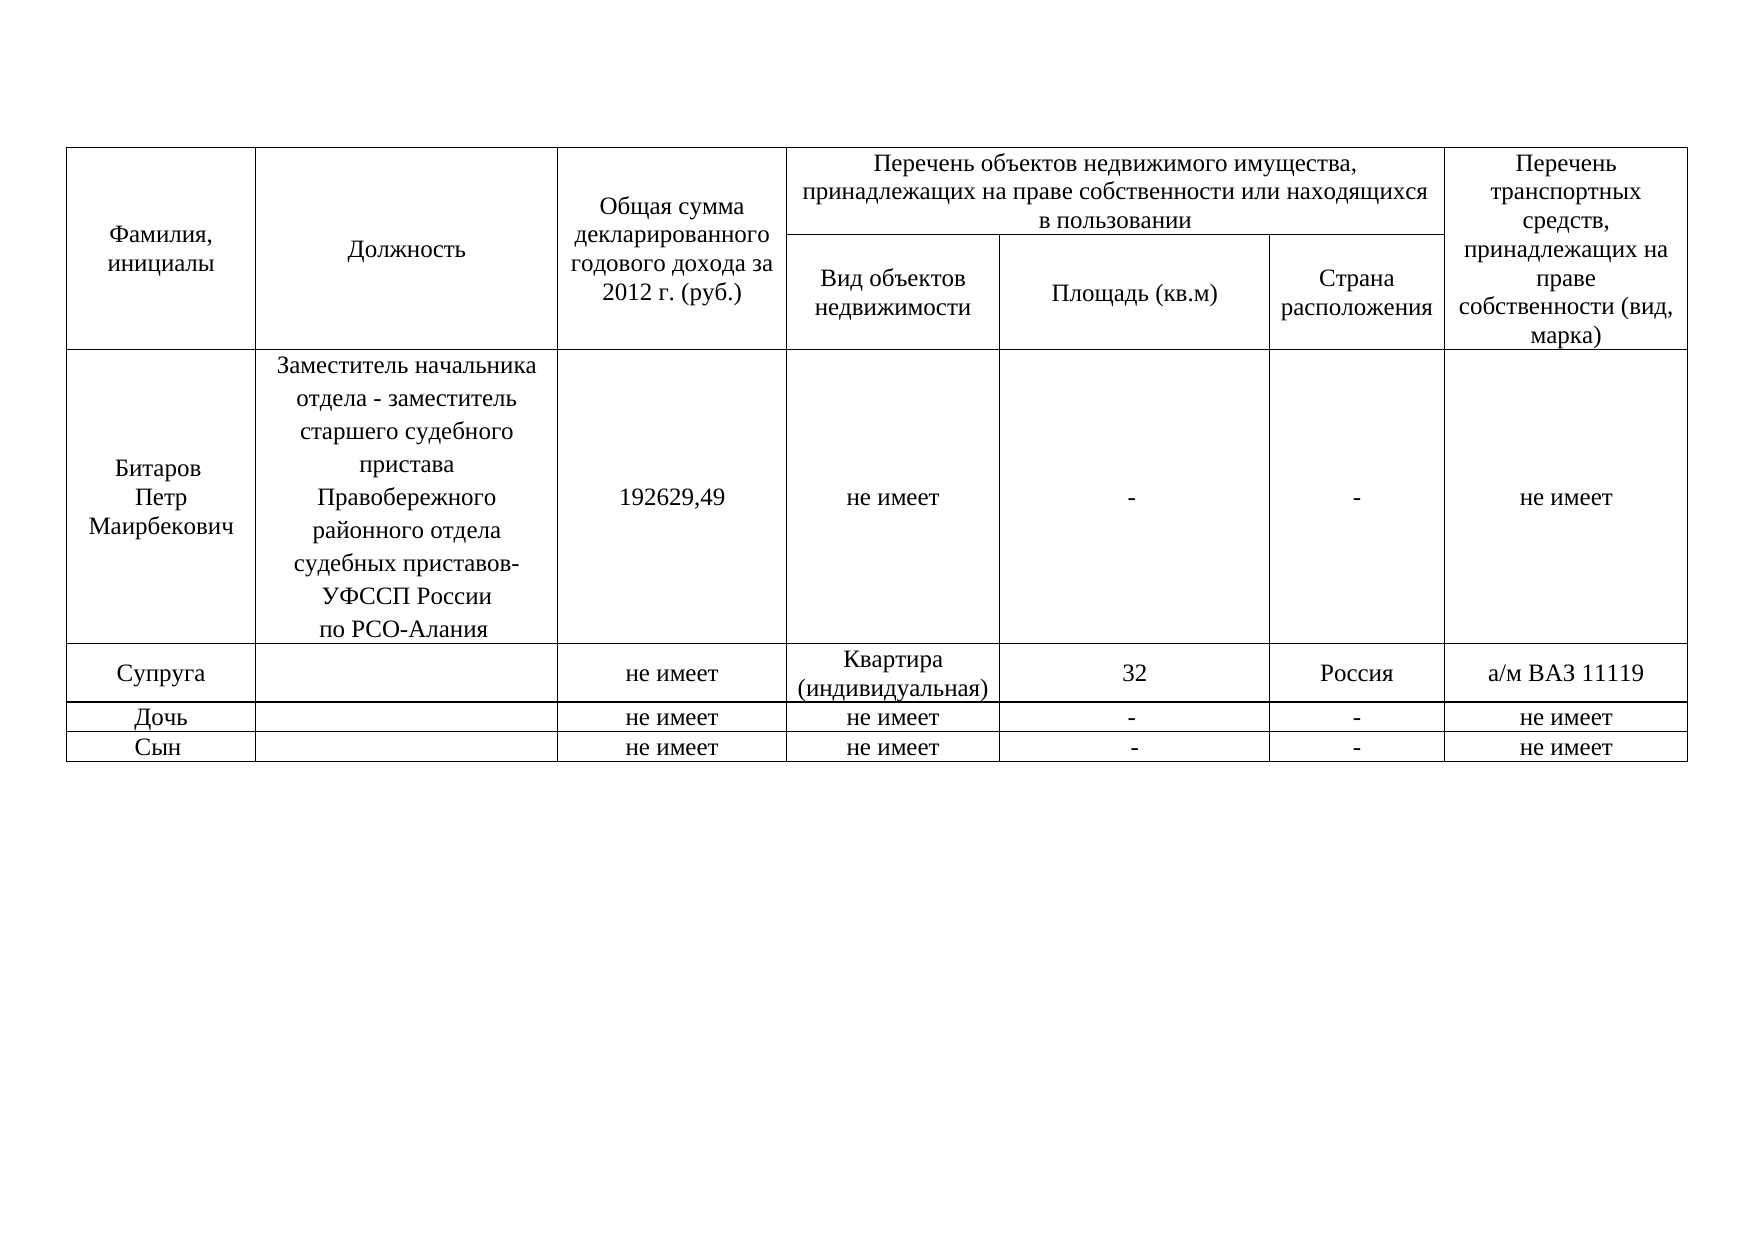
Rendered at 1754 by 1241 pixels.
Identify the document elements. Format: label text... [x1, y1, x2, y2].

table_header Перечень транспортных средств, принадлежащих на праве собственности (вид, марка) [1445, 148, 1687, 349]
table_cell [256, 644, 557, 701]
table_cell - [1000, 732, 1269, 761]
table_cell Вид объектов недвижимости [787, 235, 999, 349]
table_cell - [1270, 732, 1444, 761]
table_cell не имеет [787, 350, 999, 643]
table_cell - [1000, 703, 1269, 731]
table_cell - [1270, 350, 1444, 643]
table_header Общая сумма декларированного годового дохода за 2012 г. (руб.) [558, 148, 786, 349]
table_cell Сын [67, 732, 255, 761]
table_cell - [1000, 350, 1269, 643]
table_cell а/м ВАЗ 11119 [1445, 644, 1687, 701]
table_cell Россия [1270, 644, 1444, 701]
table_cell [256, 703, 557, 731]
table_cell не имеет [1445, 732, 1687, 761]
table_header Должность [256, 148, 557, 349]
table_cell не имеет [787, 732, 999, 761]
table_header Фамилия, инициалы [67, 148, 255, 349]
table_cell не имеет [558, 703, 786, 731]
table_cell Заместитель начальника отдела - заместитель старшего судебного пристава Правобережного районного отдела судебных приставов- УФССП России по РСО-Алания [256, 350, 557, 643]
table_cell 32 [1000, 644, 1269, 701]
table_cell 192629,49 [558, 350, 786, 643]
table_cell не имеет [1445, 703, 1687, 731]
table_cell Страна расположения [1270, 235, 1444, 349]
table_cell Битаров Петр Маирбекович [67, 350, 255, 643]
table_cell дочь [67, 703, 255, 731]
table_cell супруга [67, 644, 255, 701]
table_cell Квартира (индивидуальная) [787, 644, 999, 701]
table_cell не имеет [787, 703, 999, 731]
table_cell не имеет [558, 644, 786, 701]
table_cell Площадь (кв.м) [1000, 235, 1269, 349]
table_cell - [1270, 703, 1444, 731]
table_cell [256, 732, 557, 761]
table_cell не имеет [1445, 350, 1687, 643]
table_header Перечень объектов недвижимого имущества, принадлежащих на праве собственности или находящихся в пользовании [787, 148, 1444, 234]
table_cell не имеет [558, 732, 786, 761]
